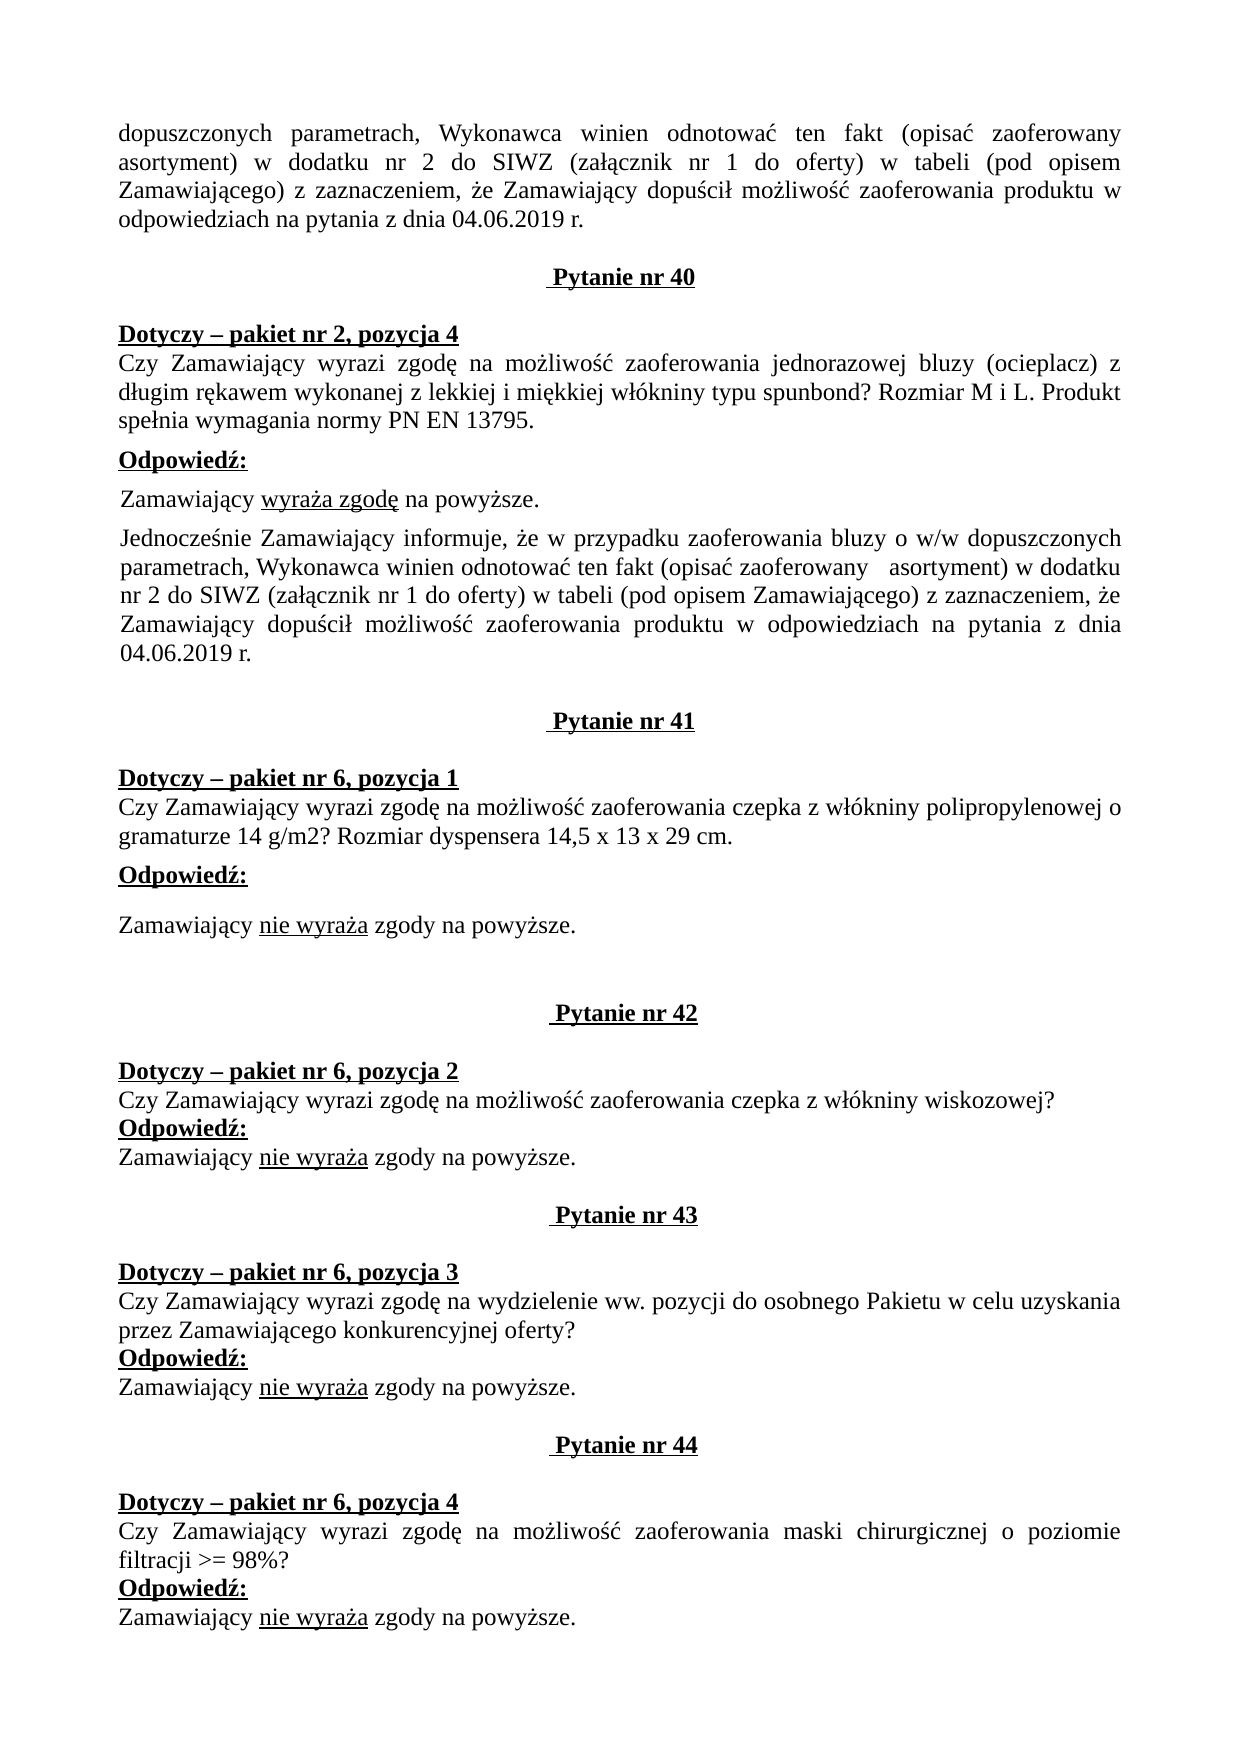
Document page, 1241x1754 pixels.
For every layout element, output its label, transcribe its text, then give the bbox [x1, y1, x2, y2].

text Dotyczy – pakiet nr 2, pozycja 4 [118, 319, 1122, 348]
text Czy Zamawiający wyrazi zgodę na możliwość zaoferowania czepka z włókniny polipropylenowej o gramaturze 14 g/m2? Rozmiar dyspensera 14,5 x 13 x 29 cm. [118, 792, 1122, 850]
text Dotyczy – pakiet nr 6, pozycja 3 [118, 1257, 1122, 1286]
text Zamawiający nie wyraża zgody na powyższe. [118, 1142, 1122, 1171]
text Dotyczy – pakiet nr 6, pozycja 1 [118, 763, 1122, 792]
text Dotyczy – pakiet nr 6, pozycja 2 [118, 1056, 1122, 1085]
text Pytanie nr 40 [120, 262, 1122, 291]
text Odpowiedź: [118, 445, 1122, 473]
text Zamawiający wyraża zgodę na powyższe. [120, 484, 1122, 513]
text Czy Zamawiający wyrazi zgodę na możliwość zaoferowania maski chirurgicznej o poziomie filtracji >= 98%? [118, 1516, 1122, 1573]
text Zamawiający nie wyraża zgody na powyższe. [118, 1372, 1122, 1401]
text Pytanie nr 41 [120, 706, 1122, 735]
text Czy Zamawiający wyrazi zgodę na wydzielenie ww. pozycji do osobnego Pakietu w celu uzyskania przez Zamawiającego konkurencyjnej oferty? [118, 1286, 1122, 1343]
text Odpowiedź: [118, 860, 1122, 889]
text Pytanie nr 42 [118, 998, 1122, 1027]
text Jednocześnie Zamawiający informuje, że w przypadku zaoferowania bluzy o w/w dopuszczonych parametrach, Wykonawca winien odnotować ten fakt (opisać zaoferowany asortyment) w dodatku nr 2 do SIWZ (załącznik nr 1 do oferty) w tabeli (pod opisem Zamawiającego) z zaznaczeniem, że Zamawiający dopuścił możliwość zaoferowania produktu w odpowiedziach na pytania z dnia 04.06.2019 r. [120, 523, 1122, 667]
text Zamawiający nie wyraża zgody na powyższe. [118, 1602, 1122, 1631]
text Dotyczy – pakiet nr 6, pozycja 4 [118, 1487, 1122, 1516]
text Czy Zamawiający wyrazi zgodę na możliwość zaoferowania czepka z włókniny wiskozowej? [118, 1085, 1122, 1113]
text Czy Zamawiający wyrazi zgodę na możliwość zaoferowania jednorazowej bluzy (ocieplacz) z długim rękawem wykonanej z lekkiej i miękkiej włókniny typu spunbond? Rozmiar M i L. Produkt spełnia wymagania normy PN EN 13795. [118, 348, 1122, 434]
text Odpowiedź: [118, 1573, 1122, 1602]
text Pytanie nr 43 [118, 1200, 1122, 1228]
text Pytanie nr 44 [118, 1430, 1122, 1458]
text Odpowiedź: [118, 1343, 1122, 1372]
text Odpowiedź: [118, 1113, 1122, 1142]
text dopuszczonych parametrach, Wykonawca winien odnotować ten fakt (opisać zaoferowany asortyment) w dodatku nr 2 do SIWZ (załącznik nr 1 do oferty) w tabeli (pod opisem Zamawiającego) z zaznaczeniem, że Zamawiający dopuścił możliwość zaoferowania produktu w odpowiedziach na pytania z dnia 04.06.2019 r. [118, 118, 1122, 233]
text Zamawiający nie wyraża zgody na powyższe. [118, 910, 1122, 938]
